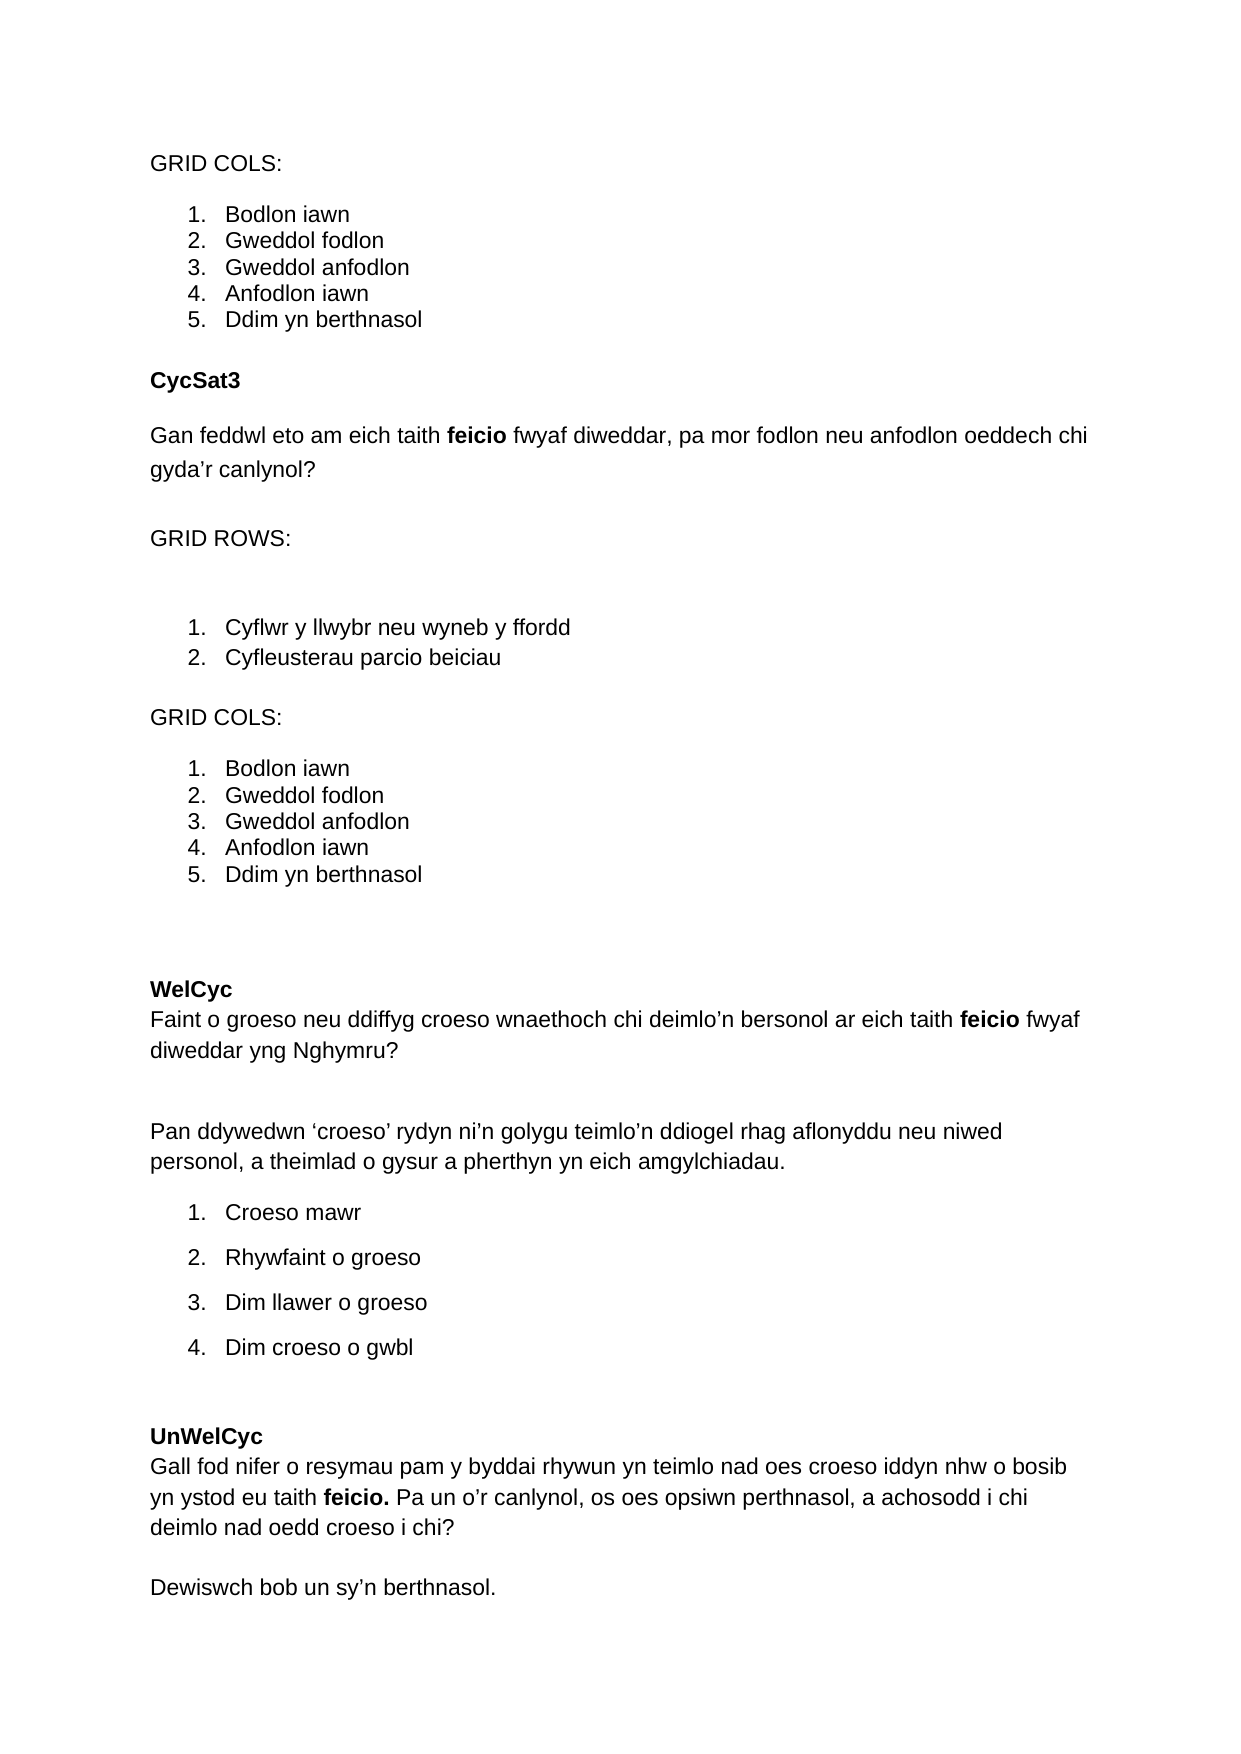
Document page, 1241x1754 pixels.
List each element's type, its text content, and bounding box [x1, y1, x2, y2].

text Faint o groeso neu ddiffyg croeso wnaethoch chi deimlo’n bersonol ar eich taith feicio fwyaf diweddar yng Nghymru? [150, 1006, 1090, 1063]
list Dim croeso o gwbl [187, 1333, 1090, 1360]
text CycSat3 [150, 367, 1090, 393]
text Pan ddywedwn ‘croeso’ rydyn ni’n golygu teimlo’n ddiogel rhag aflonyddu neu niwed personol, a theimlad o gysur a pherthyn yn eich amgylchiadau. [150, 1118, 1090, 1174]
list Gweddol anfodlon [187, 808, 1090, 834]
text GRID COLS: [150, 150, 1090, 176]
list Croeso mawr [187, 1199, 1090, 1226]
list Gweddol fodlon [187, 782, 1090, 808]
list Ddim yn berthnasol [187, 306, 1090, 333]
list Cyfleusterau parcio beiciau [187, 644, 1090, 670]
list Dim llawer o groeso [187, 1289, 1090, 1315]
text WelCyc [150, 976, 1090, 1003]
list Anfodlon iawn [187, 834, 1090, 861]
list Bodlon iawn [187, 755, 1090, 782]
list Ddim yn berthnasol [187, 861, 1090, 887]
text GRID COLS: [150, 704, 1090, 731]
list Cyflwr y llwybr neu wyneb y ffordd [187, 614, 1090, 640]
list Gweddol fodlon [187, 227, 1090, 254]
text Gan feddwl eto am eich taith feicio fwyaf diweddar, pa mor fodlon neu anfodlon oeddech chi gyda’r canlynol? [150, 422, 1090, 482]
list Gweddol anfodlon [187, 254, 1090, 280]
list Bodlon iawn [187, 201, 1090, 227]
list Rhywfaint o groeso [187, 1244, 1090, 1270]
text Gall fod nifer o resymau pam y byddai rhywun yn teimlo nad oes croeso iddyn nhw o bosib yn ystod eu taith feicio. Pa un o’r canlynol, os oes opsiwn perthnasol, a achosodd i chi deimlo nad oedd croeso i chi? [150, 1453, 1090, 1540]
text GRID ROWS: [150, 524, 1090, 551]
list Anfodlon iawn [187, 280, 1090, 306]
text Dewiswch bob un sy’n berthnasol. [150, 1574, 1090, 1601]
text UnWelCyc [150, 1423, 1090, 1449]
